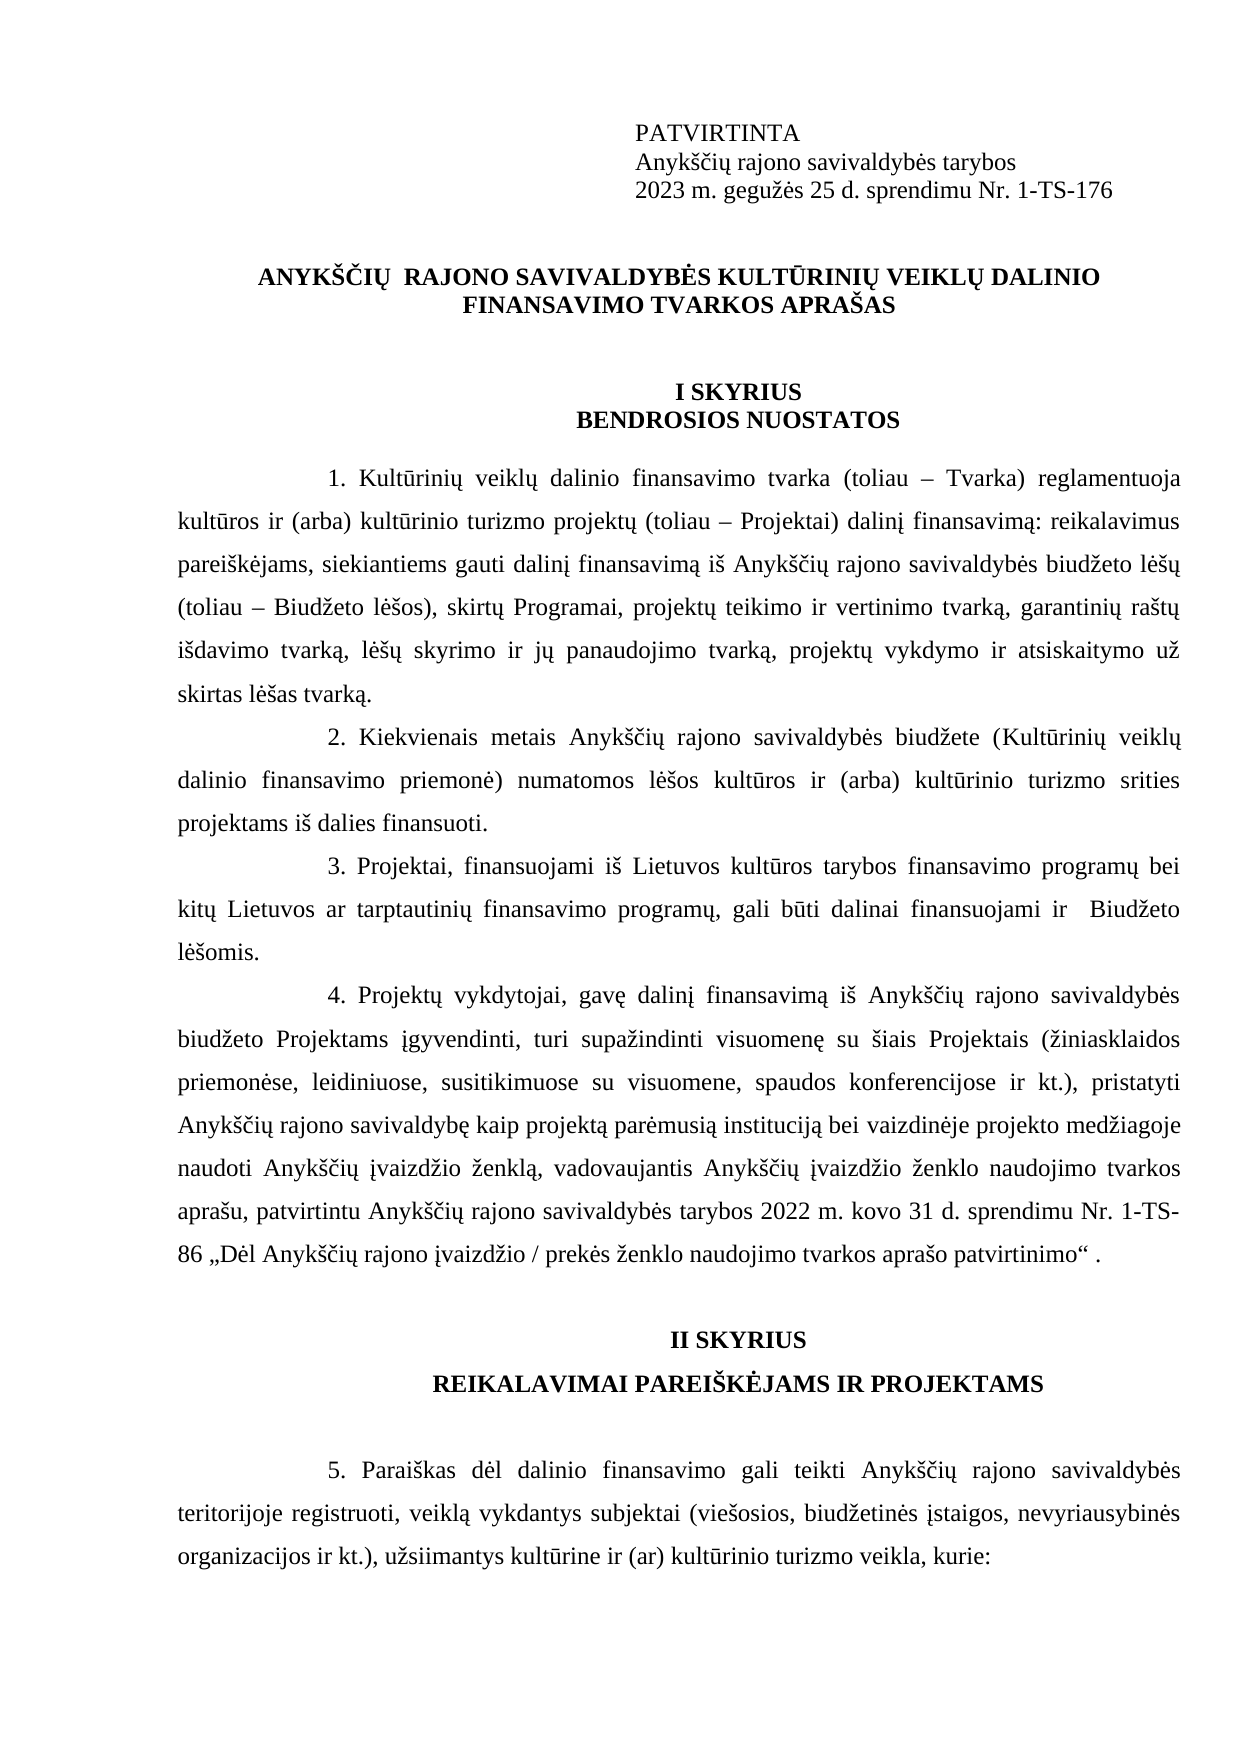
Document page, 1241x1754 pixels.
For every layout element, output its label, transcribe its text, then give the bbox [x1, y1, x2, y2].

text Anykščių rajono savivaldybės tarybos [635, 147, 1181, 176]
text REIKALAVIMAI PAREIŠKĖJAMS IR PROJEKTAMS [177, 1369, 1181, 1397]
text 3. Projektai, finansuojami iš Lietuvos kultūros tarybos finansavimo programų bei kitų Lietuvos ar tarptautinių finansavimo programų, gali būti dalinai finansuojami ir Biudžeto lėšomis. [177, 851, 1181, 966]
text BENDROSIOS NUOSTATOS [177, 406, 1181, 434]
text 5. Paraiškas dėl dalinio finansavimo gali teikti Anykščių rajono savivaldybės teritorijoje registruoti, veiklą vykdantys subjektai (viešosios, biudžetinės įstaigos, nevyriausybinės organizacijos ir kt.), užsiimantys kultūrine ir (ar) kultūrinio turizmo veikla, kurie: [177, 1455, 1181, 1570]
text 1. Kultūrinių veiklų dalinio finansavimo tvarka (toliau – Tvarka) reglamentuoja kultūros ir (arba) kultūrinio turizmo projektų (toliau – Projektai) dalinį finansavimą: reikalavimus pareiškėjams, siekiantiems gauti dalinį finansavimą iš Anykščių rajono savivaldybės biudžeto lėšų (toliau – Biudžeto lėšos), skirtų Programai, projektų teikimo ir vertinimo tvarką, garantinių raštų išdavimo tvarką, lėšų skyrimo ir jų panaudojimo tvarką, projektų vykdymo ir atsiskaitymo už skirtas lėšas tvarką. [177, 463, 1181, 707]
text ANYKŠČIŲ RAJONO SAVIVALDYBĖS KULTŪRINIŲ VEIKLŲ DALINIO FINANSAVIMO TVARKOS APRAŠAS [177, 262, 1181, 319]
text 2023 m. gegužės 25 d. sprendimu Nr. 1-TS-176 [635, 176, 1181, 204]
text I SKYRIUS [177, 377, 1181, 406]
text 2. Kiekvienais metais Anykščių rajono savivaldybės biudžete (Kultūrinių veiklų dalinio finansavimo priemonė) numatomos lėšos kultūros ir (arba) kultūrinio turizmo srities projektams iš dalies finansuoti. [177, 722, 1181, 837]
text II SKYRIUS [177, 1326, 1181, 1354]
text PATVIRTINTA [635, 118, 1181, 147]
text 4. Projektų vykdytojai, gavę dalinį finansavimą iš Anykščių rajono savivaldybės biudžeto Projektams įgyvendinti, turi supažindinti visuomenę su šiais Projektais (žiniasklaidos priemonėse, leidiniuose, susitikimuose su visuomene, spaudos konferencijose ir kt.), pristatyti Anykščių rajono savivaldybę kaip projektą parėmusią instituciją bei vaizdinėje projekto medžiagoje naudoti Anykščių įvaizdžio ženklą, vadovaujantis Anykščių įvaizdžio ženklo naudojimo tvarkos aprašu, patvirtintu Anykščių rajono savivaldybės tarybos 2022 m. kovo 31 d. sprendimu Nr. 1-TS-86 „Dėl Anykščių rajono įvaizdžio / prekės ženklo naudojimo tvarkos aprašo patvirtinimo“ . [177, 981, 1181, 1268]
